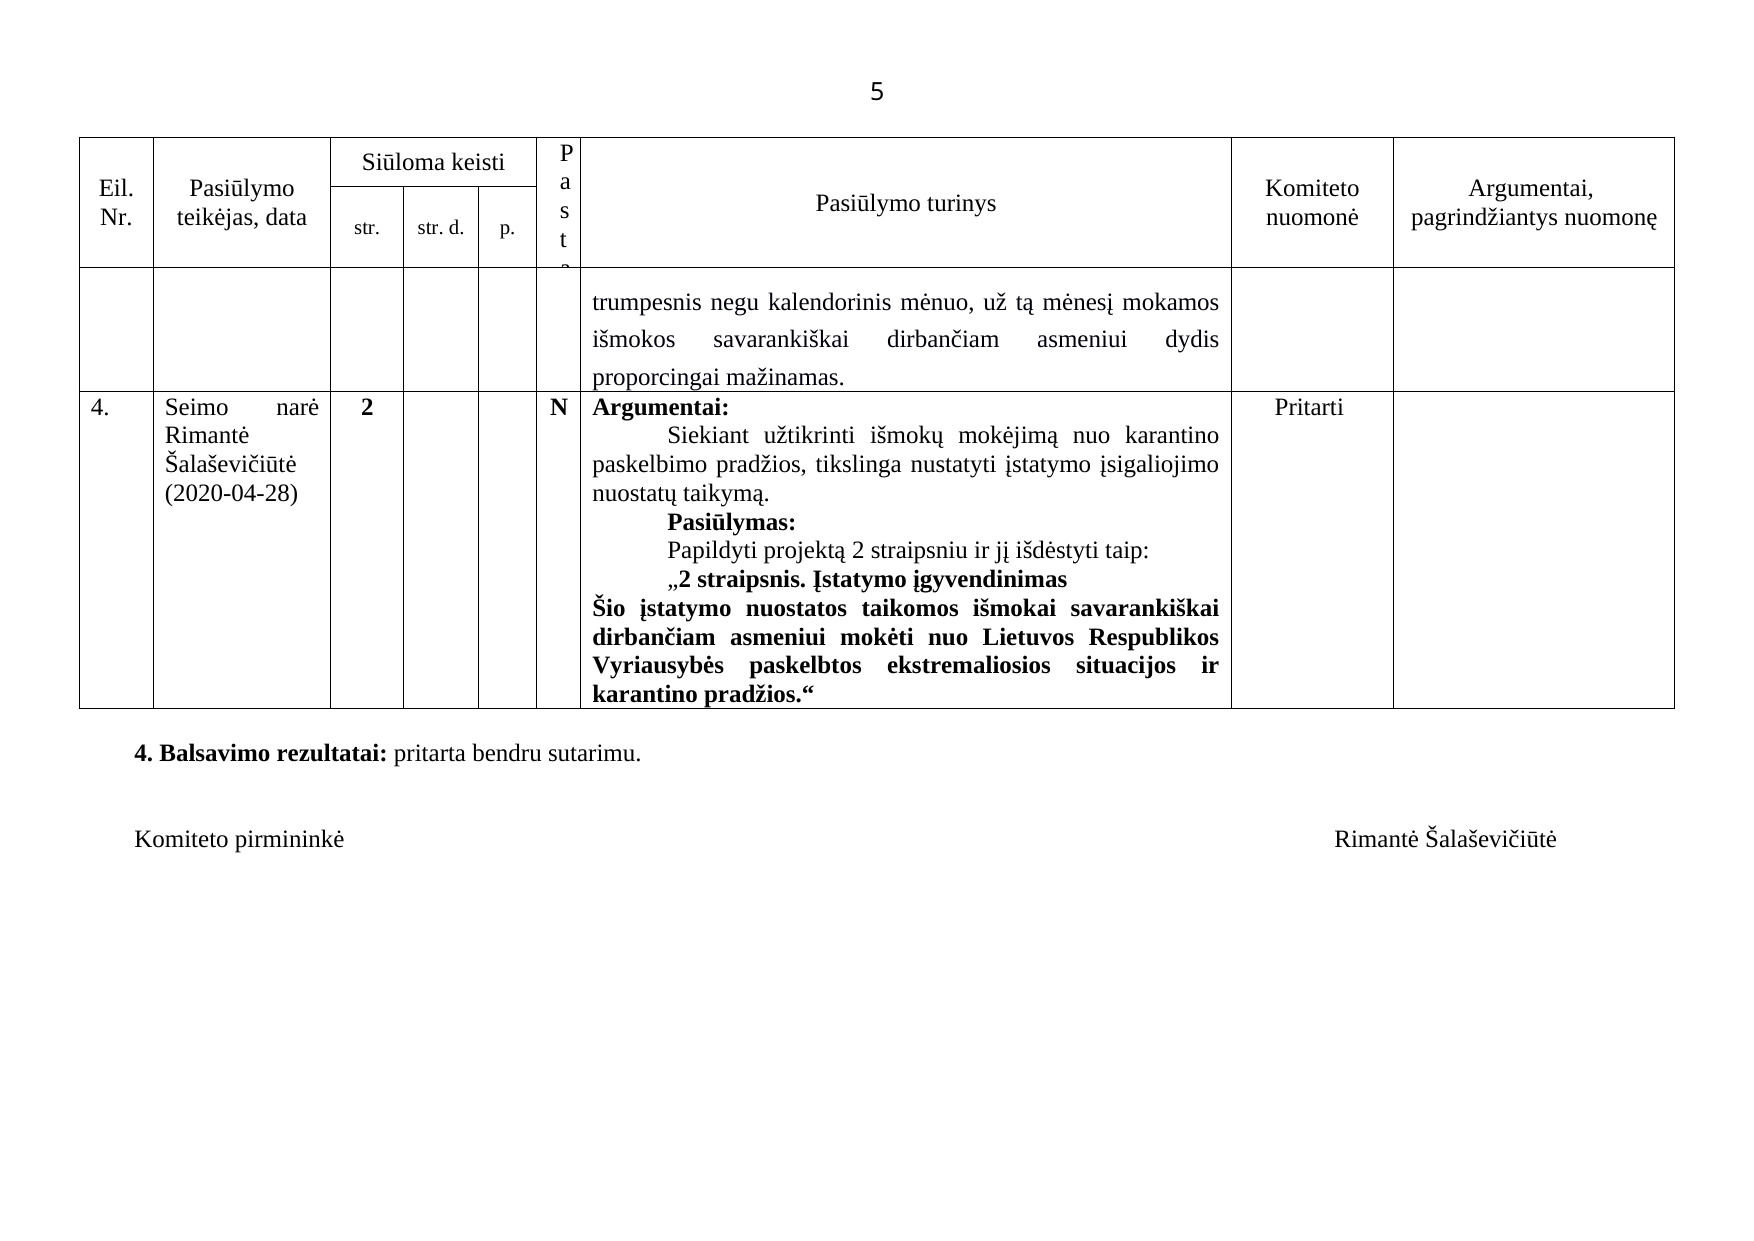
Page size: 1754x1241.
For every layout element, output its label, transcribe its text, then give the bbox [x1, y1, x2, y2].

text 4. Balsavimo rezultatai: pritarta bendru sutarimu. [59, 738, 1695, 766]
table_cell [404, 268, 478, 391]
table_header Pasiūlymo turinys [581, 138, 1231, 267]
table_cell Pritarti [1232, 392, 1393, 708]
table_cell [404, 392, 478, 708]
table_cell [154, 268, 330, 391]
table_cell [1394, 268, 1674, 391]
table_cell p. [479, 187, 536, 267]
text Komiteto pirmininkė (Parašas) Rimantė Šalaševičiūtė [59, 824, 1695, 853]
table_header Komiteto nuomonė [1232, 138, 1393, 267]
table_cell [479, 392, 536, 708]
table_cell str. [331, 187, 403, 267]
table_cell Seimo narė Rimantė Šalaševičiūtė (2020-04-28) [154, 392, 330, 708]
table_header Siūloma keisti [331, 138, 536, 186]
table_cell trumpesnis negu kalendorinis mėnuo, už tą mėnesį mokamos išmokos savarankiškai dirbančiam asmeniui dydis proporcingai mažinamas. [581, 268, 1231, 391]
table_cell str. d. [404, 187, 478, 267]
table_header Pastabos [537, 138, 580, 267]
table_header Argumentai, pagrindžiantys nuomonę [1394, 138, 1674, 267]
table_cell N [537, 268, 580, 391]
table_header Eil. Nr. [80, 138, 153, 267]
table_cell [331, 268, 403, 391]
table_cell [1394, 392, 1674, 708]
table_cell N [537, 392, 580, 708]
table_cell [479, 268, 536, 391]
table_header Pasiūlymo teikėjas, data [154, 138, 330, 267]
table_cell 4. [80, 392, 153, 708]
table_cell [1232, 268, 1393, 391]
table_cell [80, 268, 153, 391]
table_cell Argumentai: Siekiant užtikrinti išmokų mokėjimą nuo karantino paskelbimo pradžios, tikslinga nustatyti įstatymo įsigaliojimo nuostatų taikymą. Pasiūlymas: Papildyti projektą 2 straipsniu ir jį išdėstyti taip: „2 straipsnis. Įstatymo įgyvendinimas Šio įstatymo nuostatos taikomos išmokai savarankiškai dirbančiam asmeniui mokėti nuo Lietuvos Respublikos Vyriausybės paskelbtos ekstremaliosios situacijos ir karantino pradžios.“ [581, 392, 1231, 708]
table_cell 2 [331, 392, 403, 708]
